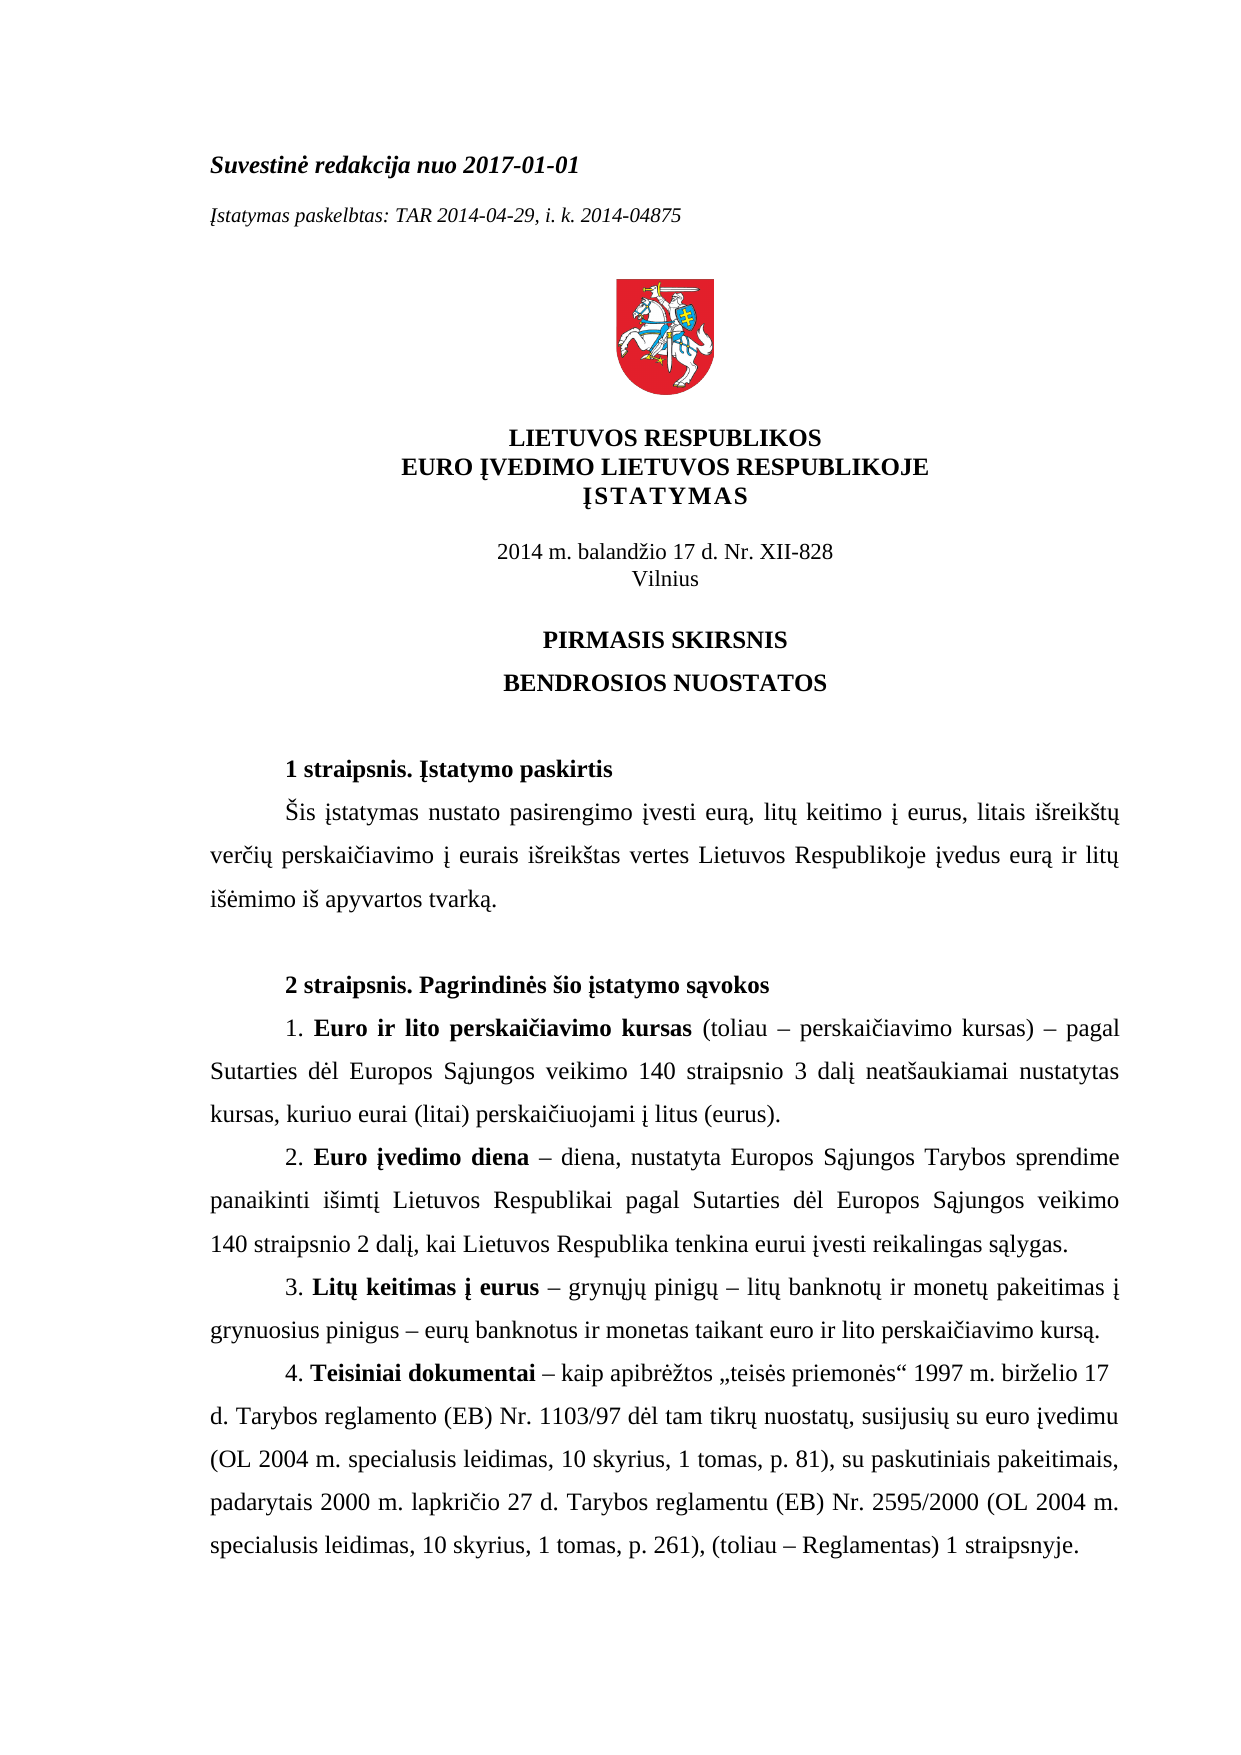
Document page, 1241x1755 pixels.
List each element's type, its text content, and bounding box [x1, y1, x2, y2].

text 2014 m. balandžio 17 d. Nr. XII-828 [210, 538, 1120, 564]
text PIRMASIS SKIRSNIS [210, 625, 1120, 654]
text Suvestinė redakcija nuo 2017-01-01 [210, 150, 1120, 179]
text 3. Litų keitimas į eurus – grynųjų pinigų – litų banknotų ir monetų pakeitimas į grynuosius pinigus – eurų banknotus ir monetas taikant euro ir lito perskaičiavimo kursą. [210, 1272, 1120, 1344]
text 2. Euro įvedimo diena – diena, nustatyta Europos Sąjungos Tarybos sprendime panaikinti išimtį Lietuvos Respublikai pagal Sutarties dėl Europos Sąjungos veikimo 140 straipsnio 2 dalį, kai Lietuvos Respublika tenkina eurui įvesti reikalingas sąlygas. [210, 1142, 1120, 1257]
text EURO ĮVEDIMO LIETUVOS RESPUBLIKOJE [210, 452, 1120, 481]
text 1 straipsnis. Įstatymo paskirtis [210, 754, 1120, 783]
text Vilnius [210, 564, 1120, 591]
text ĮSTATYMAS [210, 481, 1120, 509]
text 2 straipsnis. Pagrindinės šio įstatymo sąvokos [210, 970, 1120, 999]
text Įstatymas paskelbtas: TAR 2014-04-29, i. k. 2014-04875 [210, 203, 1120, 227]
text Šis įstatymas nustato pasirengimo įvesti eurą, litų keitimo į eurus, litais išreikštų verčių perskaičiavimo į eurais išreikštas vertes Lietuvos Respublikoje įvedus eurą ir litų išėmimo iš apyvartos tvarką. [210, 797, 1120, 912]
text 4. Teisiniai dokumentai – kaip apibrėžtos „teisės priemonės“ 1997 m. birželio 17 d. Tarybos reglamento (EB) Nr. 1103/97 dėl tam tikrų nuostatų, susijusių su euro įvedimu (OL 2004 m. specialusis leidimas, 10 skyrius, 1 tomas, p. 81), su paskutiniais pakeitimais, padarytais 2000 m. lapkričio 27 d. Tarybos reglamentu (EB) Nr. 2595/2000 (OL 2004 m. specialusis leidimas, 10 skyrius, 1 tomas, p. 261), (toliau – Reglamentas) 1 straipsnyje. [210, 1358, 1120, 1559]
text BENDROSIOS NUOSTATOS [210, 668, 1120, 697]
text 1. Euro ir lito perskaičiavimo kursas (toliau – perskaičiavimo kursas) – pagal Sutarties dėl Europos Sąjungos veikimo 140 straipsnio 3 dalį neatšaukiamai nustatytas kursas, kuriuo eurai (litai) perskaičiuojami į litus (eurus). [210, 1013, 1120, 1128]
text LIETUVOS RESPUBLIKOS [210, 423, 1120, 452]
